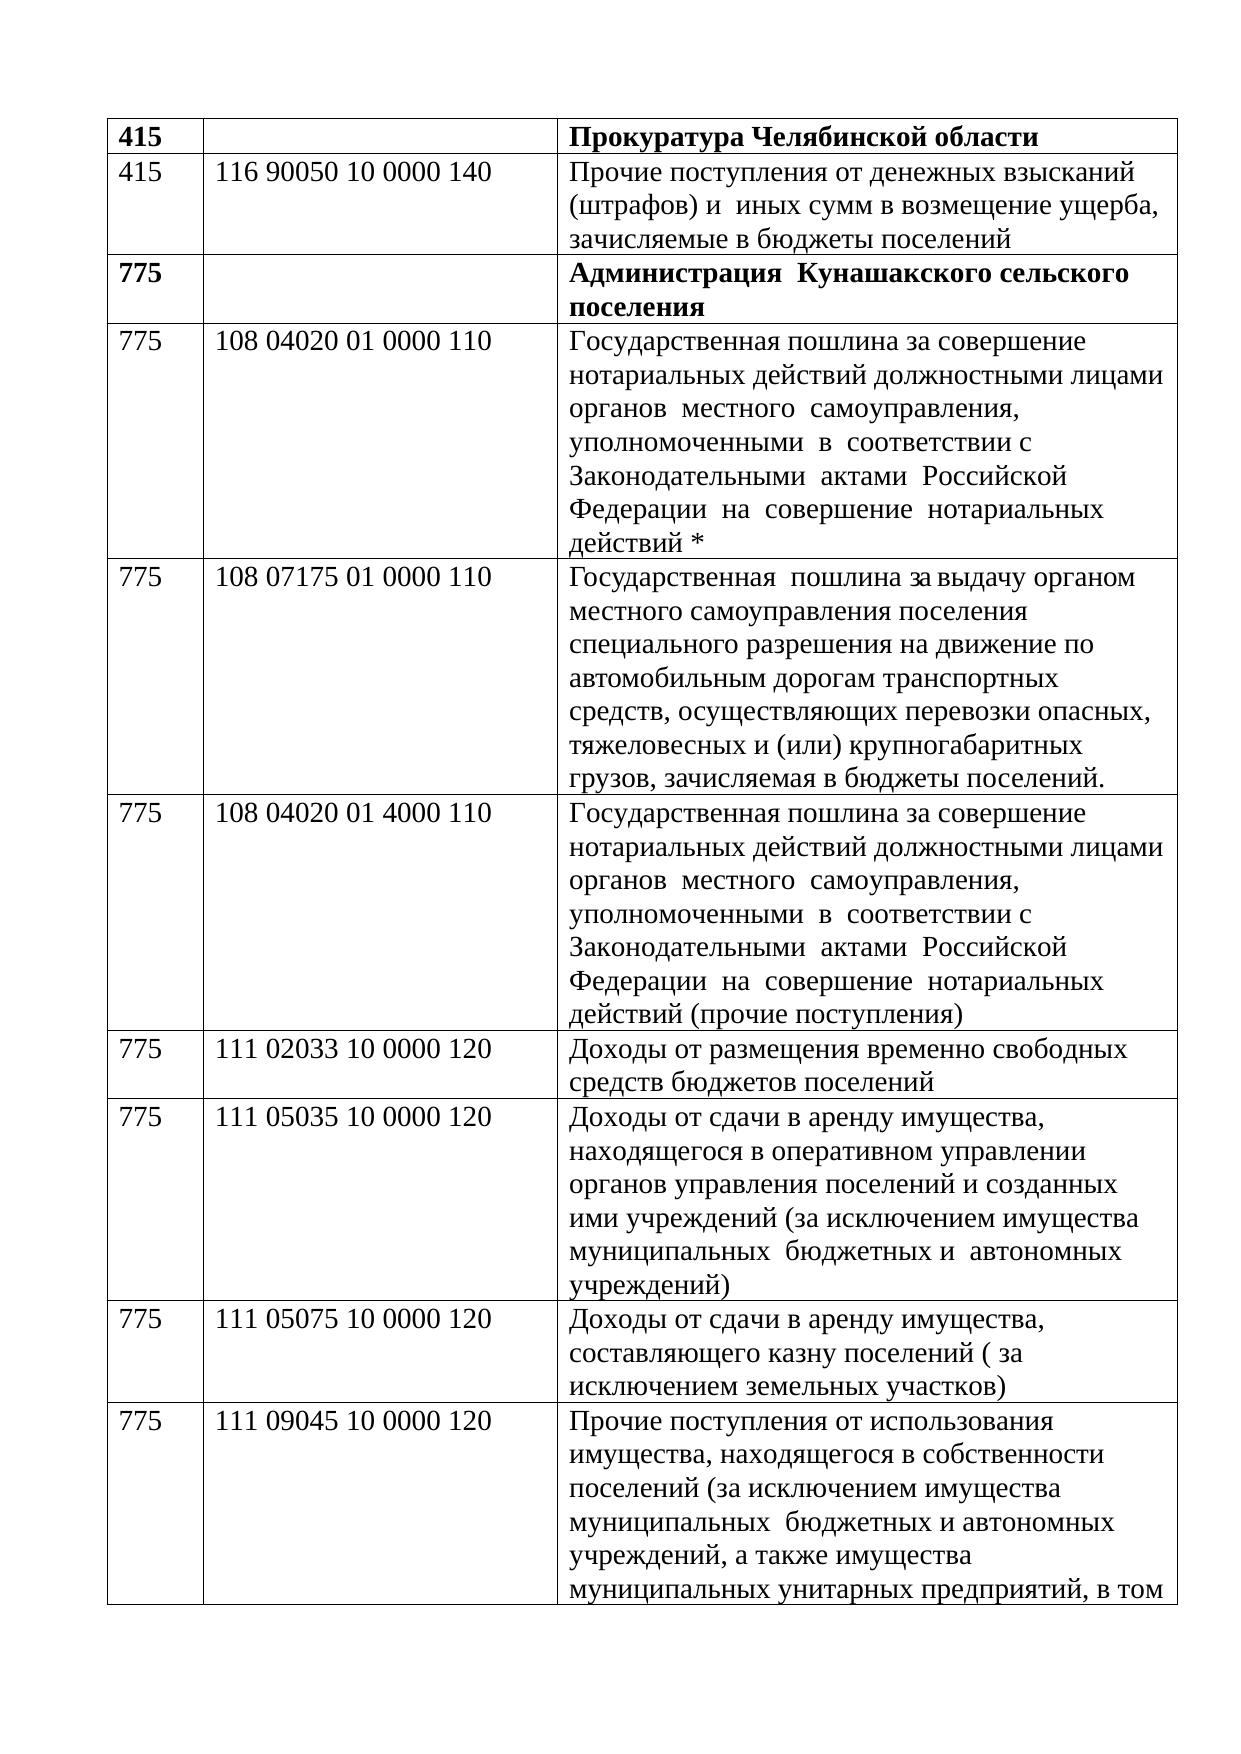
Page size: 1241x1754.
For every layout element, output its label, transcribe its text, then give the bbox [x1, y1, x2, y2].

table_cell [204, 255, 557, 322]
table_cell 775 [108, 1301, 203, 1402]
table_cell Прочие поступления от денежных взысканий (штрафов) и иных сумм в возмещение ущерба, зачисляемые в бюджеты поселений [558, 154, 1177, 254]
table_cell 111 09045 10 0000 120 [204, 1403, 557, 1604]
table_cell 775 [108, 559, 203, 794]
table_cell [204, 119, 557, 153]
table_cell Прочие поступления от использования имущества, находящегося в собственности поселений (за исключением имущества муниципальных бюджетных и автономных учреждений, а также имущества муниципальных унитарных предприятий, в том [558, 1403, 1177, 1604]
table_cell 775 [108, 1031, 203, 1098]
table_cell 775 [108, 324, 203, 558]
table_cell 108 04020 01 4000 110 [204, 795, 557, 1030]
table_cell 775 [108, 1403, 203, 1604]
table_cell 775 [108, 255, 203, 322]
table_cell 775 [108, 1099, 203, 1300]
table_cell Доходы от сдачи в аренду имущества, составляющего казну поселений ( за исключением земельных участков) [558, 1301, 1177, 1402]
table_cell Государственная пошлина за совершение нотариальных действий должностными лицами органов местного самоуправления, уполномоченными в соответствии с Законодательными актами Российской Федерации на совершение нотариальных действий * [558, 324, 1177, 558]
table_cell 111 02033 10 0000 120 [204, 1031, 557, 1098]
table_cell Государственная пошлина за выдачу органом местного самоуправления поселения специального разрешения на движение по автомобильным дорогам транспортных средств, осуществляющих перевозки опасных, тяжеловесных и (или) крупногабаритных грузов, зачисляемая в бюджеты поселений. [558, 559, 1177, 794]
table_cell Государственная пошлина за совершение нотариальных действий должностными лицами органов местного самоуправления, уполномоченными в соответствии с Законодательными актами Российской Федерации на совершение нотариальных действий (прочие поступления) [558, 795, 1177, 1030]
table_cell 116 90050 10 0000 140 [204, 154, 557, 254]
table_cell Доходы от размещения временно свободных средств бюджетов поселений [558, 1031, 1177, 1098]
table_cell 111 05035 10 0000 120 [204, 1099, 557, 1300]
table_cell Доходы от сдачи в аренду имущества, находящегося в оперативном управлении органов управления поселений и созданных ими учреждений (за исключением имущества муниципальных бюджетных и автономных учреждений) [558, 1099, 1177, 1300]
table_cell 111 05075 10 0000 120 [204, 1301, 557, 1402]
table_cell 415 [108, 154, 203, 254]
table_cell 775 [108, 795, 203, 1030]
table_cell Прокуратура Челябинской области [558, 119, 1177, 153]
table_cell 415 [108, 119, 203, 153]
table_cell Администрация Кунашакского сельского поселения [558, 255, 1177, 322]
table_cell 108 04020 01 0000 110 [204, 324, 557, 558]
table_cell 108 07175 01 0000 110 [204, 559, 557, 794]
